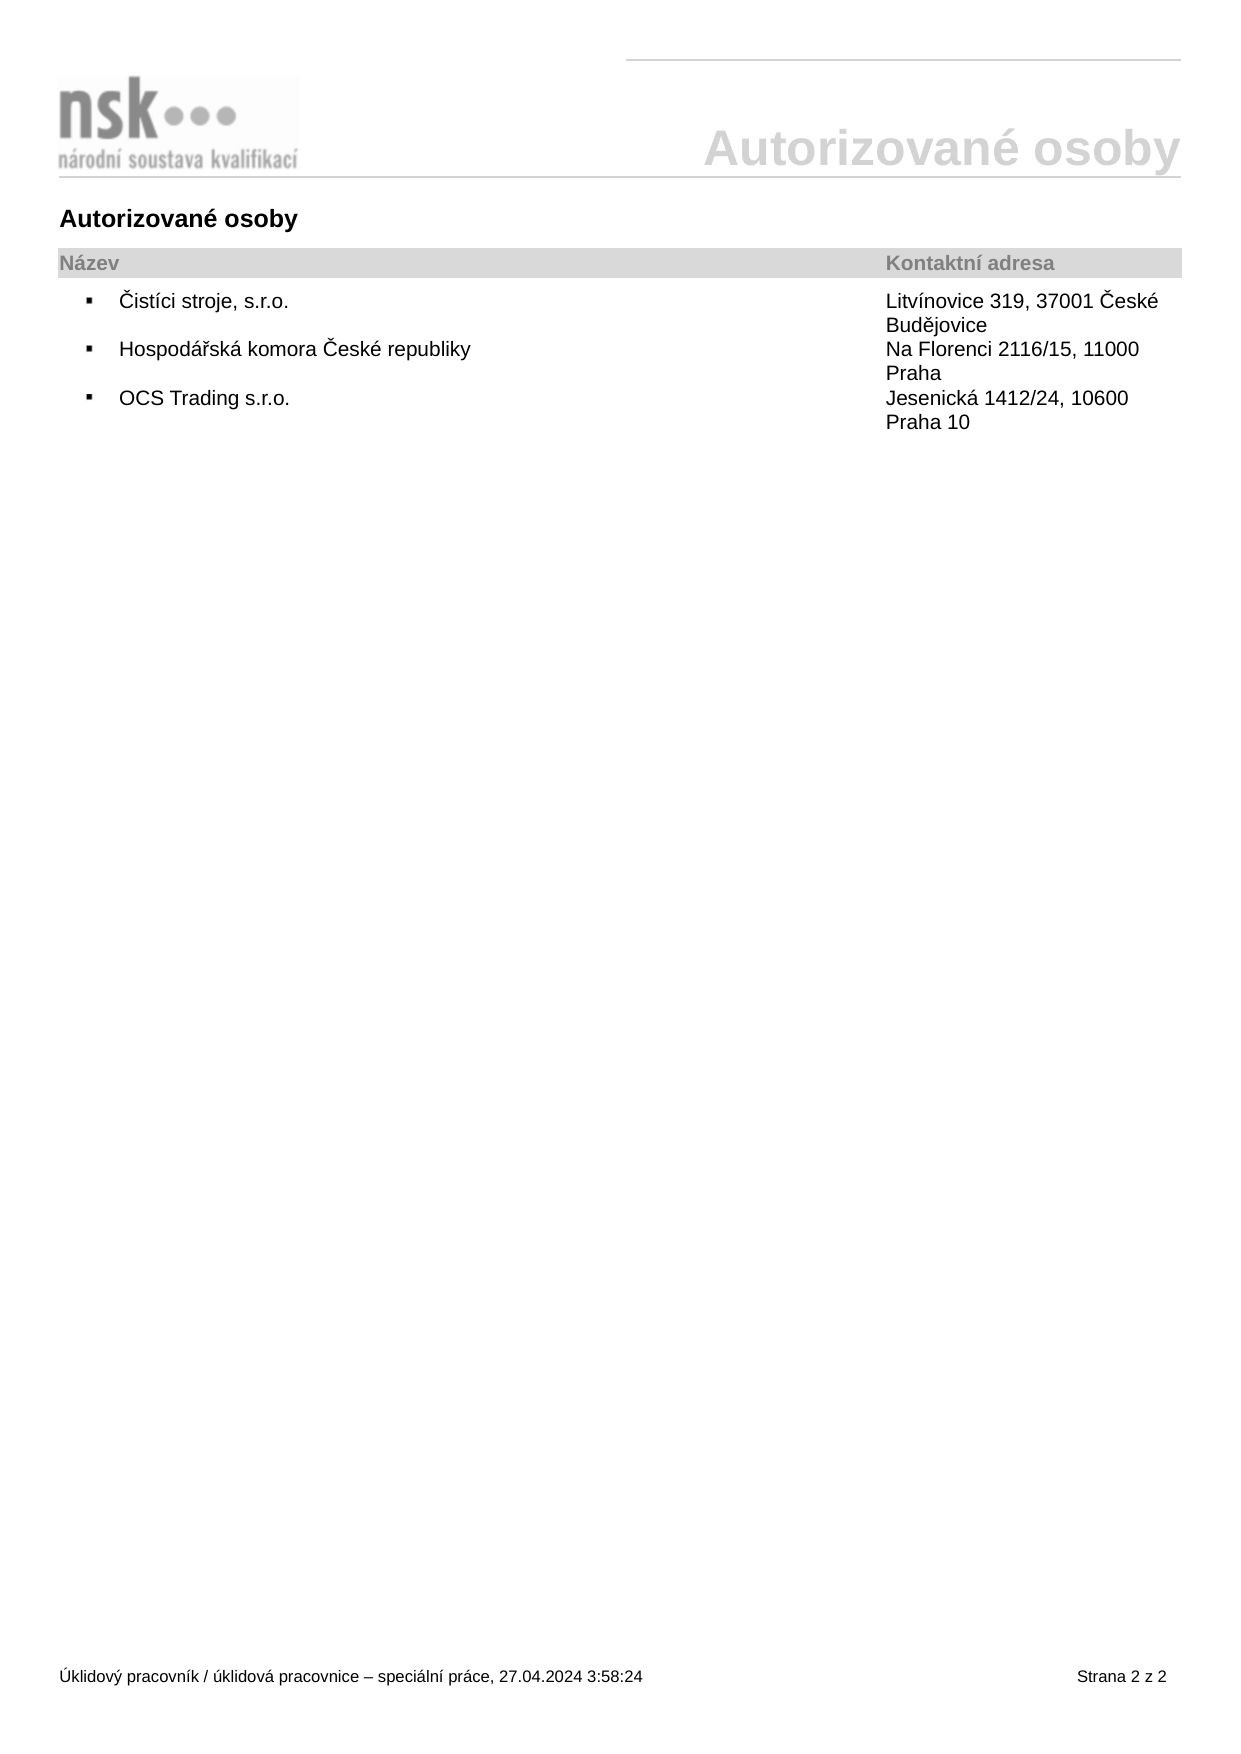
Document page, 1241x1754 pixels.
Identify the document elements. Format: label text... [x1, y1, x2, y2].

table_cell [119, 734, 481, 1034]
table_cell [626, 734, 860, 1034]
table_cell [59, 734, 119, 1034]
table_cell [481, 734, 617, 1034]
table_cell [1167, 734, 1181, 1034]
table_cell [618, 1496, 626, 1658]
table_cell [1167, 278, 1181, 289]
table_cell Čistíci stroje, s.r.o. [119, 289, 886, 314]
table_cell Jesenická 1412/24, 10600 Praha 10 [886, 386, 1181, 434]
table_cell [59, 1034, 119, 1334]
table_cell [618, 434, 626, 734]
table_cell [860, 278, 886, 289]
table_cell [626, 434, 860, 734]
table_cell [481, 1034, 617, 1334]
table_cell Autorizované osoby [626, 61, 1181, 176]
table_cell [626, 1034, 860, 1334]
table_cell [59, 314, 119, 336]
table_cell Název [60, 250, 885, 277]
table_cell [626, 1496, 860, 1658]
table_cell Litvínovice 319, 37001 České Budějovice [886, 289, 1181, 337]
table_cell [59, 410, 119, 434]
table_cell [618, 194, 626, 200]
table_cell [481, 278, 617, 289]
table_cell [860, 434, 886, 734]
table_cell [119, 362, 481, 386]
table_cell [1167, 1034, 1181, 1334]
table_cell [886, 1496, 1167, 1658]
table_cell Kontaktní adresa [886, 250, 1180, 277]
table_cell [1167, 236, 1181, 248]
table_cell [59, 194, 119, 200]
table_cell [481, 171, 617, 176]
picture [59, 386, 119, 409]
table_cell [626, 410, 860, 434]
table_cell [618, 410, 626, 434]
table_cell [119, 1496, 481, 1658]
table_cell Hospodářská komora České republiky [119, 337, 886, 362]
table_cell [59, 1334, 119, 1496]
table_cell [59, 434, 119, 734]
table_cell [59, 171, 119, 176]
table_cell Na Florenci 2116/15, 11000 Praha [886, 337, 1181, 386]
table_cell [119, 410, 481, 434]
table_cell [481, 434, 617, 734]
table_cell [626, 1334, 860, 1496]
table_cell [886, 734, 1167, 1034]
table_cell [119, 1034, 481, 1334]
table_cell [1167, 434, 1181, 734]
table_cell [886, 434, 1167, 734]
table_cell [618, 734, 626, 1034]
table_cell [59, 1496, 119, 1658]
table_cell [886, 1334, 1167, 1496]
table_cell [481, 1334, 617, 1496]
table_cell [860, 410, 886, 434]
table_cell [119, 171, 481, 176]
table_cell [59, 236, 119, 248]
table_cell [1167, 194, 1181, 200]
table_cell [860, 1334, 886, 1496]
table_cell [626, 314, 860, 337]
table_cell [481, 194, 617, 200]
table_cell Strana 2 z 2 [860, 1658, 1167, 1694]
table_cell [860, 236, 886, 248]
table_cell [618, 362, 626, 386]
picture [59, 288, 119, 313]
table_cell [626, 362, 860, 386]
table_cell [618, 314, 626, 337]
table_cell Autorizované osoby [59, 200, 1181, 236]
table_cell [886, 236, 1167, 248]
table_cell [119, 1334, 481, 1496]
table_cell [618, 278, 626, 289]
table_cell [860, 1496, 886, 1658]
table_cell [626, 236, 860, 248]
table_cell [860, 734, 886, 1034]
table_cell [1167, 1658, 1181, 1694]
table_cell [618, 170, 626, 176]
table_cell [59, 362, 119, 386]
table_cell [481, 236, 617, 248]
table_cell [618, 1034, 626, 1334]
picture [57, 59, 619, 171]
table_cell [860, 362, 886, 386]
table_cell [119, 434, 481, 734]
table_cell [1167, 1496, 1181, 1658]
table_cell [1167, 1334, 1181, 1496]
table_cell [619, 59, 626, 170]
table_cell OCS Trading s.r.o. [119, 386, 886, 410]
table_cell [886, 1034, 1167, 1334]
table_cell [481, 410, 617, 434]
table_cell [860, 1034, 886, 1334]
table_cell [886, 194, 1167, 200]
table_cell [119, 314, 481, 337]
table_cell Úklidový pracovník / úklidová pracovnice – speciální práce, 27.04.2024 3:58:24 [59, 1658, 860, 1694]
table_cell [119, 194, 481, 200]
table_cell [860, 314, 886, 337]
table_cell [59, 278, 119, 288]
table_cell [59, 178, 1181, 194]
table_cell [860, 194, 886, 200]
table_cell [618, 1334, 626, 1496]
table_cell [119, 236, 481, 248]
table_cell [618, 236, 626, 248]
table_cell [481, 314, 617, 337]
table_cell [119, 278, 481, 289]
picture [59, 336, 119, 361]
table_cell [626, 278, 860, 289]
table_cell [481, 1496, 617, 1658]
table_cell [481, 362, 617, 386]
table_cell [626, 194, 860, 200]
table_cell [886, 278, 1167, 289]
